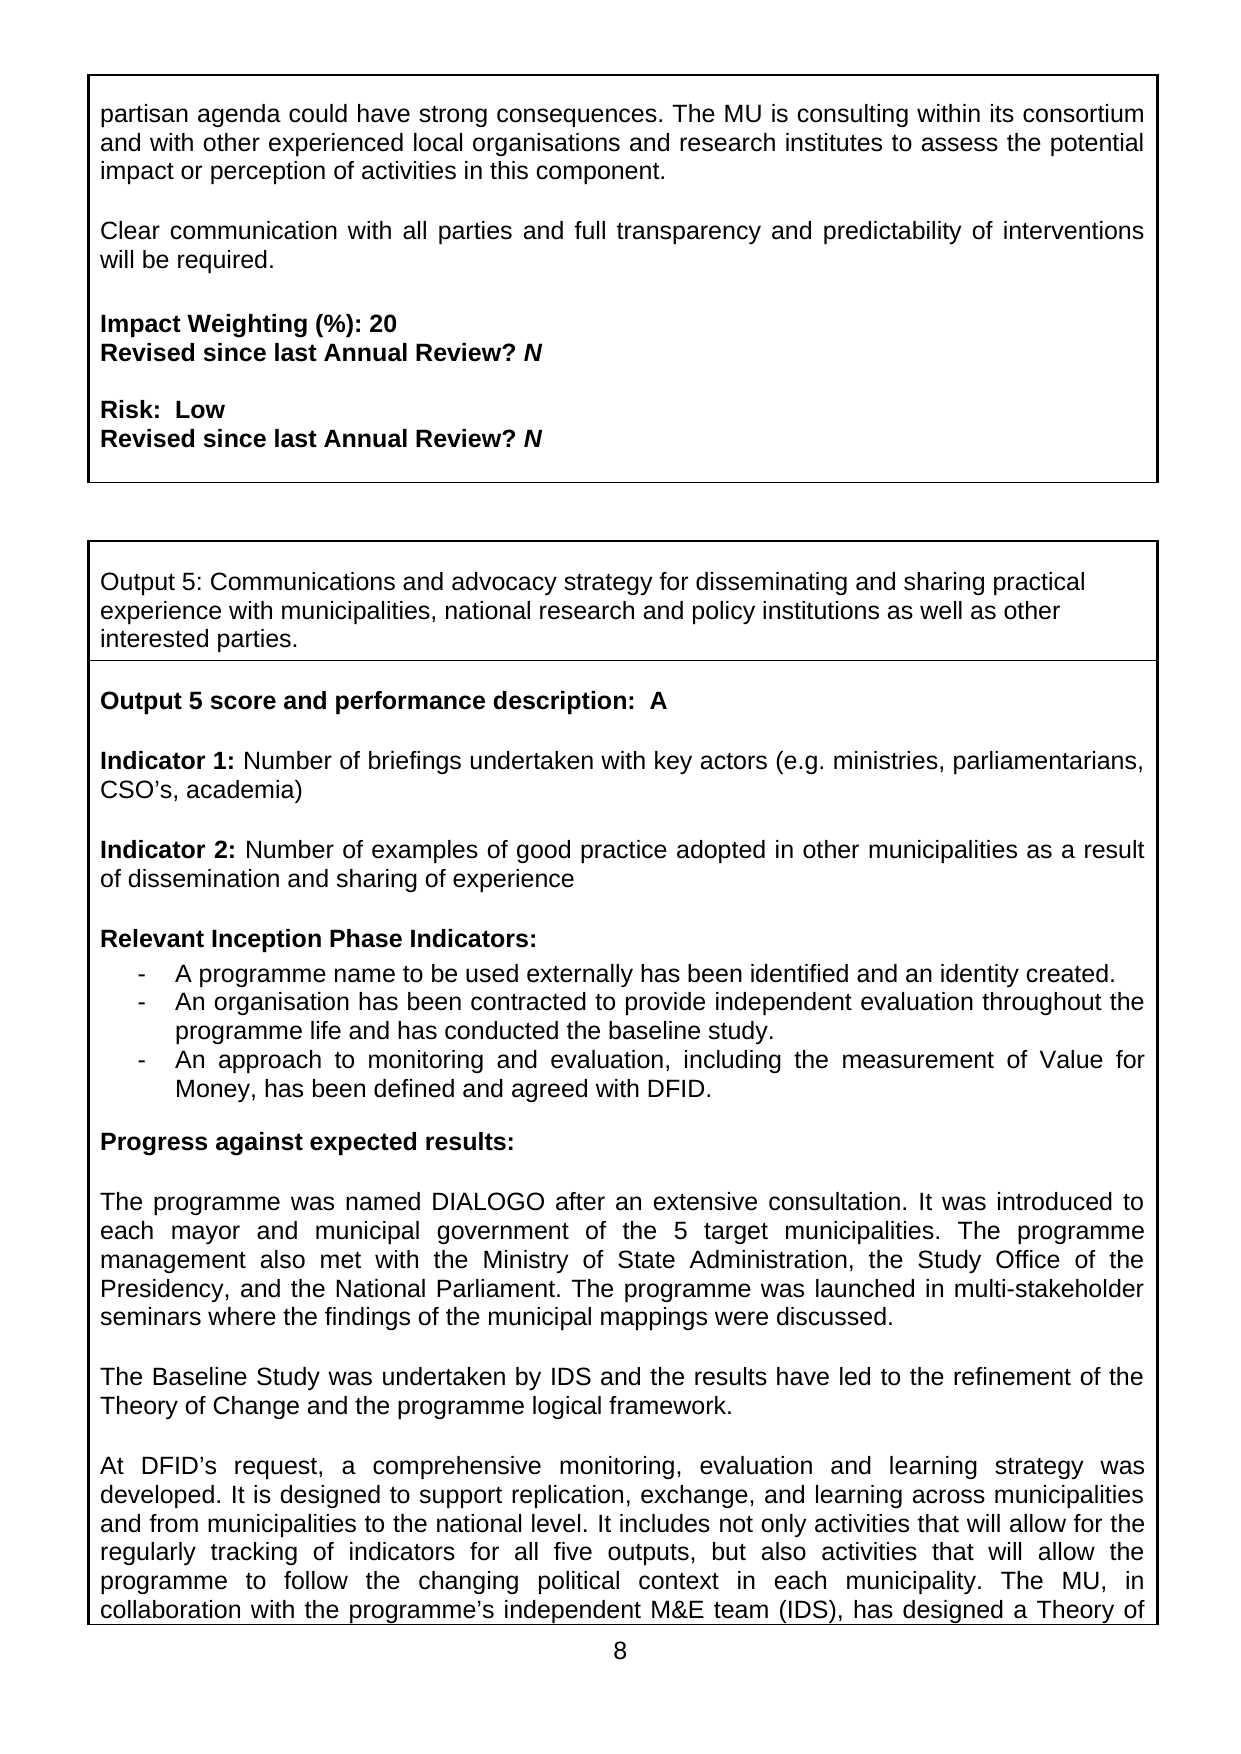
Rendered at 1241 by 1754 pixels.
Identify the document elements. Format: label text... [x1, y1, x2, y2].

table_cell Output 5 score and performance description: A Indicator 1: Number of briefings undertaken with key actors (e.g. ministries, parliamentarians, CSO’s, academia) Indicator 2: Number of examples of good practice adopted in other municipalities as a result of dissemination and sharing of experience Relevant Inception Phase Indicators: A programme name to be used externally has been identified and an identity created. An organisation has been contracted to provide independent evaluation throughout the programme life and has conducted the baseline study. An approach to monitoring and evaluation, including the measurement of Value for Money, has been defined and agreed with DFID. [90, 661, 1156, 1102]
table_cell partisan agenda could have strong consequences. The MU is consulting within its consortium and with other experienced local organisations and research institutes to assess the potential impact or perception of activities in this component. Clear communication with all parties and full transparency and predictability of interventions will be required. Impact Weighting (%): 20 Revised since last Annual Review? N Risk: Low Revised since last Annual Review? N [90, 76, 1156, 481]
table_header Output 5: Communications and advocacy strategy for disseminating and sharing practical experience with municipalities, national research and policy institutions as well as other interested parties. [90, 542, 1156, 659]
table_cell Progress against expected results: The programme was named DIALOGO after an extensive consultation. It was introduced to each mayor and municipal government of the 5 target municipalities. The programme management also met with the Ministry of State Administration, the Study Office of the Presidency, and the National Parliament. The programme was launched in multi-stakeholder seminars where the findings of the municipal mappings were discussed. The Baseline Study was undertaken by IDS and the results have led to the refinement of the Theory of Change and the programme logical framework. At DFID’s request, a comprehensive monitoring, evaluation and learning strategy was developed. It is designed to support replication, exchange, and learning across municipalities and from municipalities to the national level. It includes not only activities that will allow for the regularly tracking of indicators for all five outputs, but also activities that will allow the programme to follow the changing political context in each municipality. The MU, in collaboration with the programme’s independent M&E team (IDS), has designed a Theory of [90, 1102, 1156, 1623]
